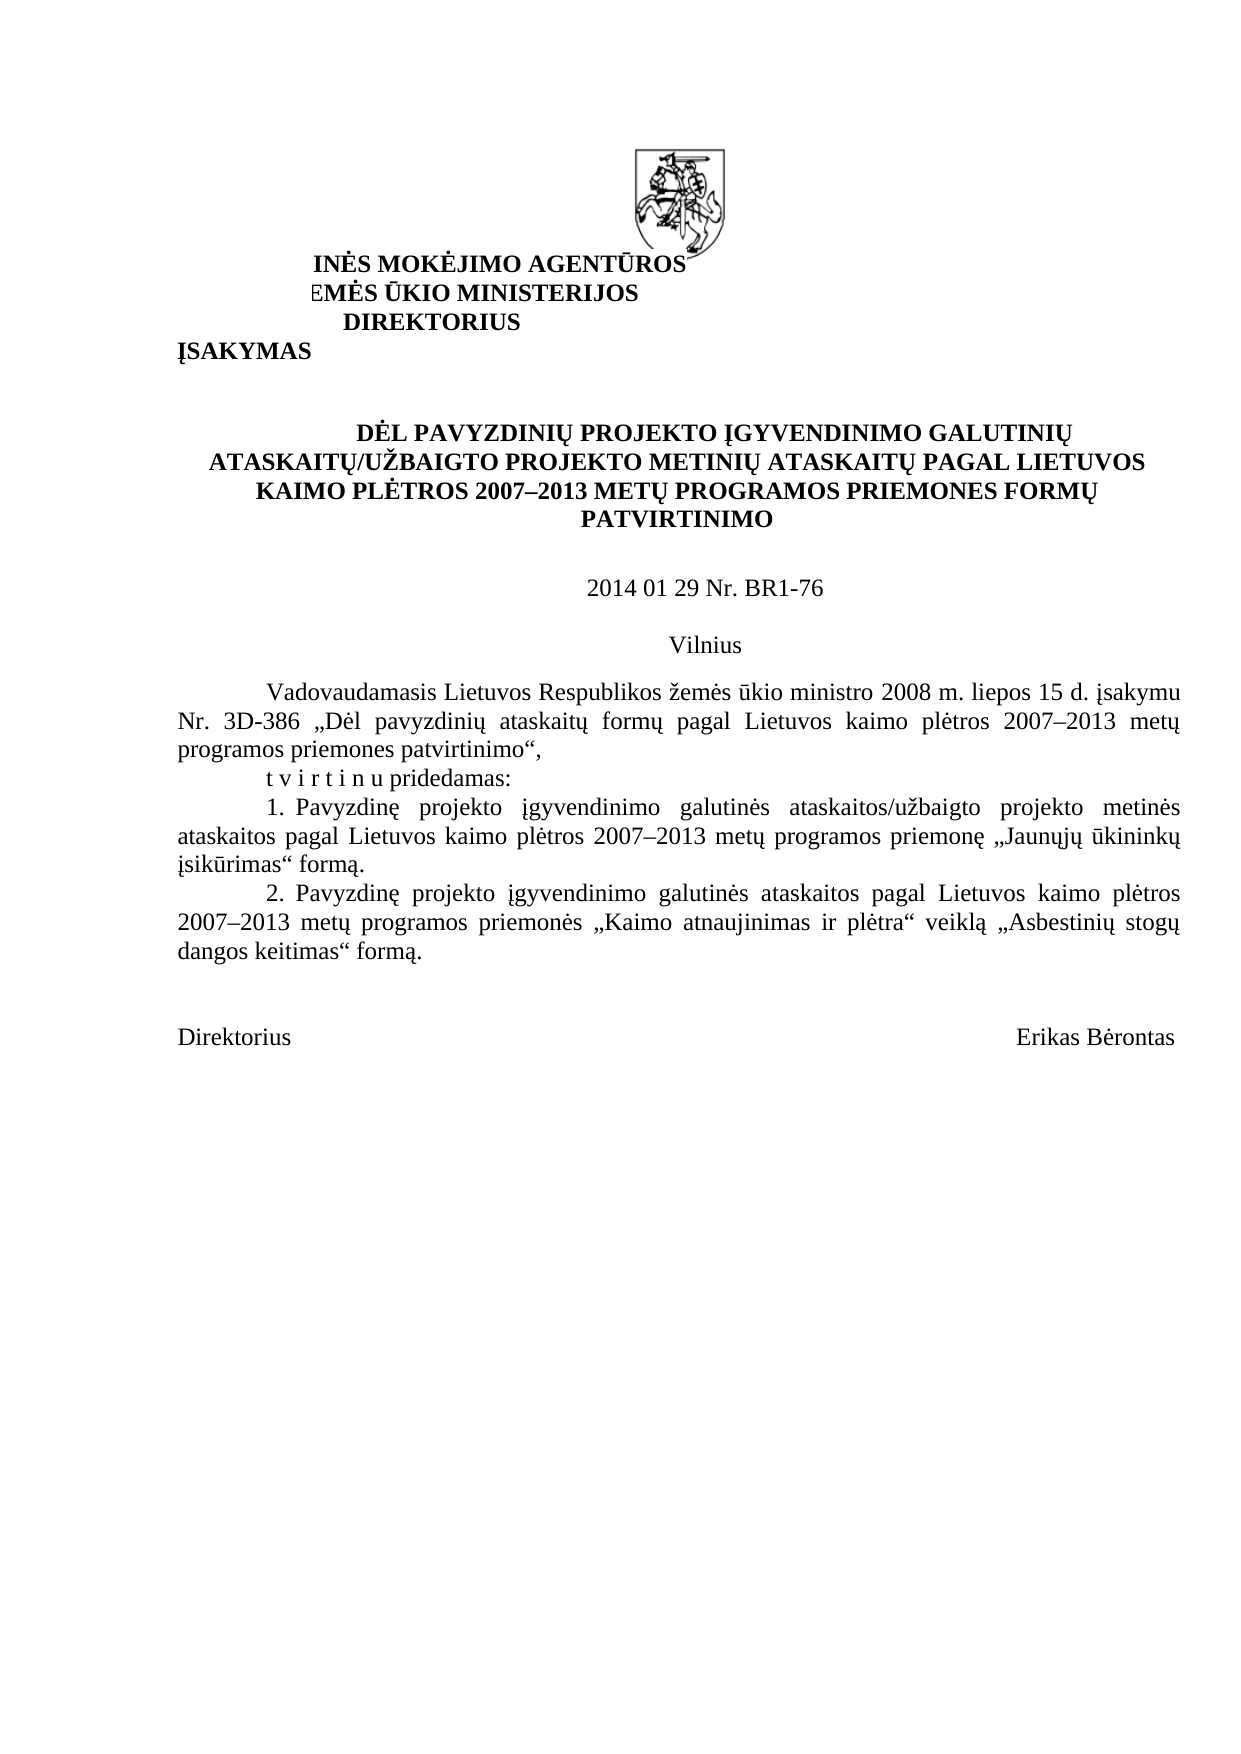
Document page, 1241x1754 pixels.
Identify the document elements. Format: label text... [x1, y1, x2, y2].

text Vilnius [400, 630, 1010, 659]
text NACIONALINĖS MOKĖJIMO AGENTŪROS PRIE ŽEMĖS ŪKIO MINISTERIJOS DIREKTORIUS [312, 249, 687, 364]
text Direktorius Erikas Bėrontas [177, 1022, 1181, 1051]
text Vadovaudamasis Lietuvos Respublikos žemės ūkio ministro 2008 m. liepos 15 d. įsakymu Nr. 3D-386 „Dėl pavyzdinių ataskaitų formų pagal Lietuvos kaimo plėtros 2007–2013 metų programos priemones patvirtinimo“, [177, 677, 1181, 763]
text 2. Pavyzdinę projekto įgyvendinimo galutinės ataskaitos pagal Lietuvos kaimo plėtros 2007–2013 metų programos priemonės „Kaimo atnaujinimas ir plėtra“ veiklą „Asbestinių stogų dangos keitimas“ formą. [177, 878, 1181, 964]
text 1. Pavyzdinę projekto įgyvendinimo galutinės ataskaitos/užbaigto projekto metinės ataskaitos pagal Lietuvos kaimo plėtros 2007–2013 metų programos priemonę „Jaunųjų ūkininkų įsikūrimas“ formą. [177, 792, 1181, 878]
text 2014 01 29 Nr. BR1-76 [400, 573, 1010, 601]
text ĮSAKYMAS [177, 336, 312, 364]
text DĖL PAVYZDINIŲ PROJEKTO ĮGYVENDINIMO GALUTINIŲ ATASKAITŲ/UŽBAIGTO PROJEKTO METINIŲ ATASKAITŲ PAGAL LIETUVOS KAIMO PLĖTROS 2007–2013 METŲ PROGRAMOS PRIEMONES FORMŲ PATVIRTINIMO [189, 418, 1166, 533]
text t v i r t i n u pridedamas: [177, 763, 1181, 792]
